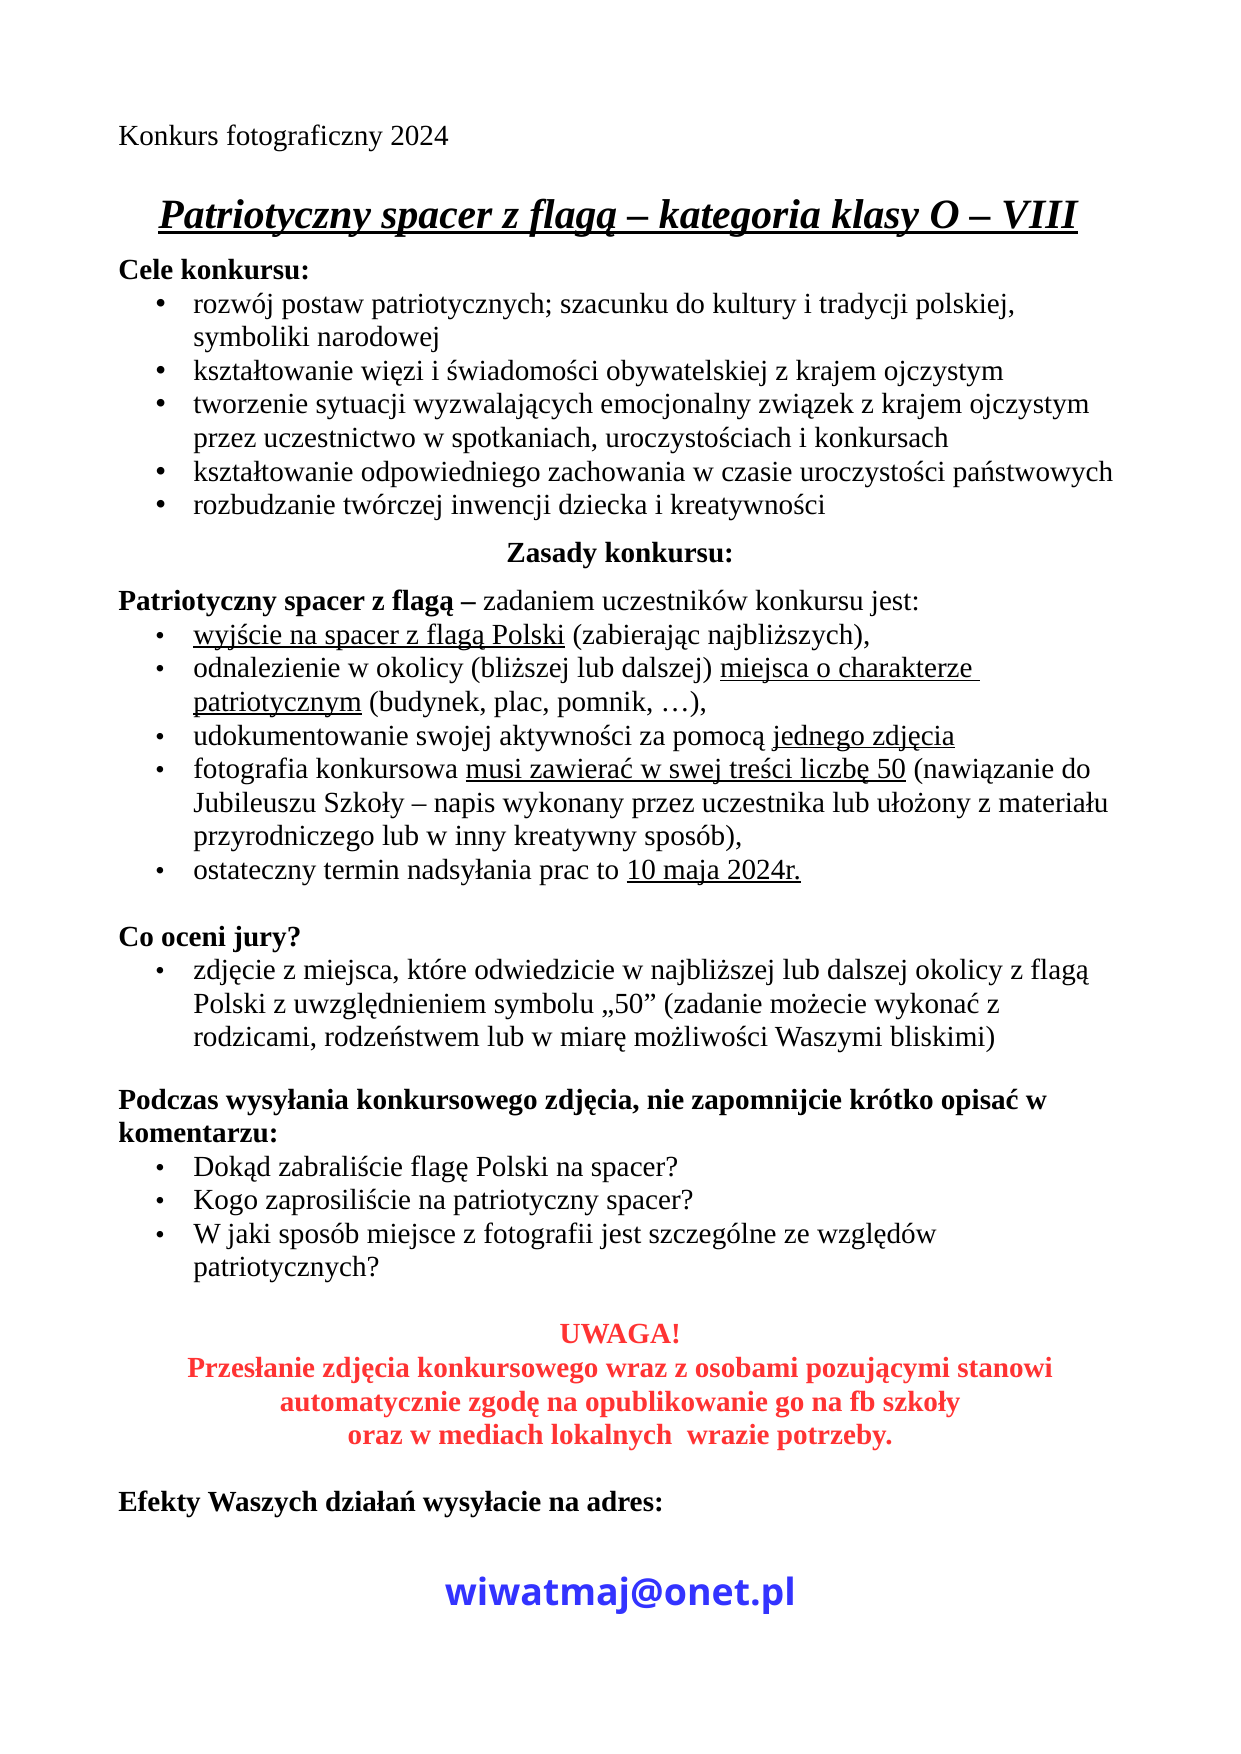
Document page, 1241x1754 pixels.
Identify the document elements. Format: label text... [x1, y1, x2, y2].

text Konkurs fotograficzny 2024 [118, 118, 1122, 152]
text Co oceni jury? [118, 919, 1122, 952]
list wyjście na spacer z flagą Polski (zabierając najbliższych), [156, 617, 1122, 651]
text Patriotyczny spacer z flagą – kategoria klasy O – VIII [118, 190, 1122, 238]
text Podczas wysyłania konkursowego zdjęcia, nie zapomnijcie krótko opisać w komentarzu: [118, 1082, 1122, 1149]
list fotografia konkursowa musi zawierać w swej treści liczbę 50 (nawiązanie do Jubileuszu Szkoły – napis wykonany przez uczestnika lub ułożony z materiału przyrodniczego lub w inny kreatywny sposób), [156, 751, 1122, 852]
text Zasady konkursu: [118, 536, 1122, 569]
text Przesłanie zdjęcia konkursowego wraz z osobami pozującymi stanowi automatycznie zgodę na opublikowanie go na fb szkoły [118, 1350, 1122, 1417]
list kształtowanie odpowiedniego zachowania w czasie uroczystości państwowych [156, 454, 1122, 487]
list rozwój postaw patriotycznych; szacunku do kultury i tradycji polskiej, symboliki narodowej [156, 286, 1122, 353]
list rozbudzanie twórczej inwencji dziecka i kreatywności [156, 487, 1122, 521]
text wiwatmaj@onet.pl [118, 1566, 1122, 1617]
list kształtowanie więzi i świadomości obywatelskiej z krajem ojczystym [156, 353, 1122, 387]
text Patriotyczny spacer z flagą – zadaniem uczestników konkursu jest: [118, 583, 1122, 617]
list Dokąd zabraliście flagę Polski na spacer? [156, 1149, 1122, 1182]
list tworzenie sytuacji wyzwalających emocjonalny związek z krajem ojczystym przez uczestnictwo w spotkaniach, uroczystościach i konkursach [156, 387, 1122, 454]
list zdjęcie z miejsca, które odwiedzicie w najbliższej lub dalszej okolicy z flagą Polski z uwzględnieniem symbolu „50” (zadanie możecie wykonać z rodzicami, rodzeństwem lub w miarę możliwości Waszymi bliskimi) [156, 952, 1122, 1053]
list ostateczny termin nadsyłania prac to 10 maja 2024r. [156, 852, 1122, 885]
list odnalezienie w okolicy (bliższej lub dalszej) miejsca o charakterze patriotycznym (budynek, plac, pomnik, …), [156, 651, 1122, 718]
list W jaki sposób miejsce z fotografii jest szczególne ze względów patriotycznych? [156, 1216, 1122, 1283]
text UWAGA! [118, 1317, 1122, 1350]
list udokumentowanie swojej aktywności za pomocą jednego zdjęcia [156, 718, 1122, 751]
text Efekty Waszych działań wysyłacie na adres: [118, 1484, 1122, 1518]
text oraz w mediach lokalnych wrazie potrzeby. [118, 1417, 1122, 1451]
text Cele konkursu: [118, 252, 1122, 286]
list Kogo zaprosiliście na patriotyczny spacer? [156, 1182, 1122, 1216]
